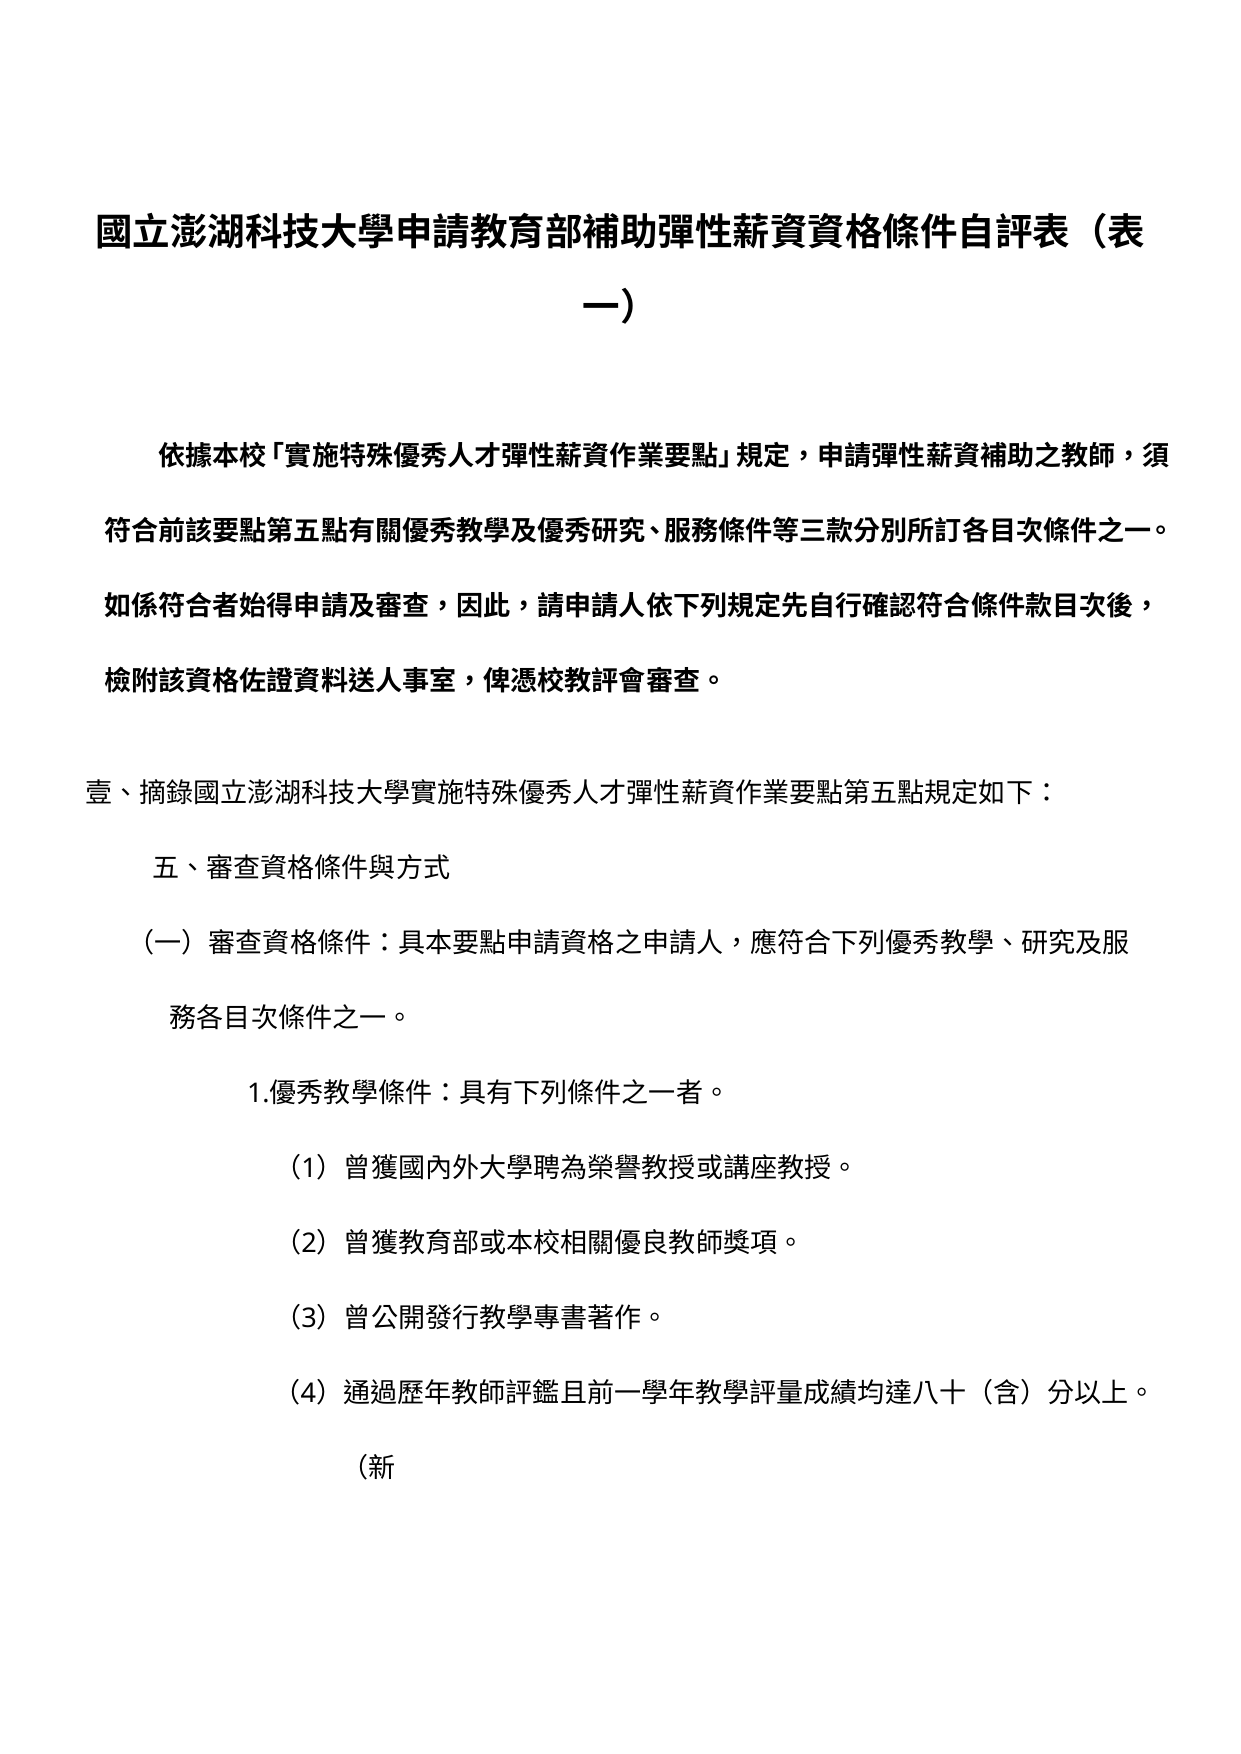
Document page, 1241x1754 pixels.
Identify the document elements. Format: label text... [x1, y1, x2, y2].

text 國立澎湖科技大學申請教育部補助彈性薪資資格條件自評表（表一） [71, 191, 1169, 341]
text （一）審查資格條件：具本要點申請資格之申請人，應符合下列優秀教學、研究及服 [71, 904, 1169, 979]
text 壹、摘錄國立澎湖科技大學實施特殊優秀人才彈性薪資作業要點第五點規定如下： [71, 754, 1169, 829]
text （2）曾獲教育部或本校相關優良教師獎項。 [71, 1204, 1169, 1279]
text 1.優秀教學條件：具有下列條件之一者。 [71, 1054, 1169, 1129]
text （3）曾公開發行教學專書著作。 [71, 1279, 1169, 1354]
text 務各目次條件之一。 [71, 979, 1169, 1054]
text 依據本校「實施特殊優秀人才彈性薪資作業要點」規定，申請彈性薪資補助之教師，須符合前該要點第五點有關優秀教學及優秀研究、服務條件等三款分別所訂各目次條件之一。如係符合者始得申請及審查，因此，請申請人依下列規定先自行確認符合條件款目次後，檢附該資格佐證資料送人事室，俾憑校教評會審查。 [104, 416, 1169, 716]
text 五、審查資格條件與方式 [71, 829, 1169, 904]
text （1）曾獲國內外大學聘為榮譽教授或講座教授。 [71, 1129, 1169, 1204]
text （4）通過歷年教師評鑑且前一學年教學評量成績均達八十（含）分以上。（新 [273, 1354, 1169, 1504]
